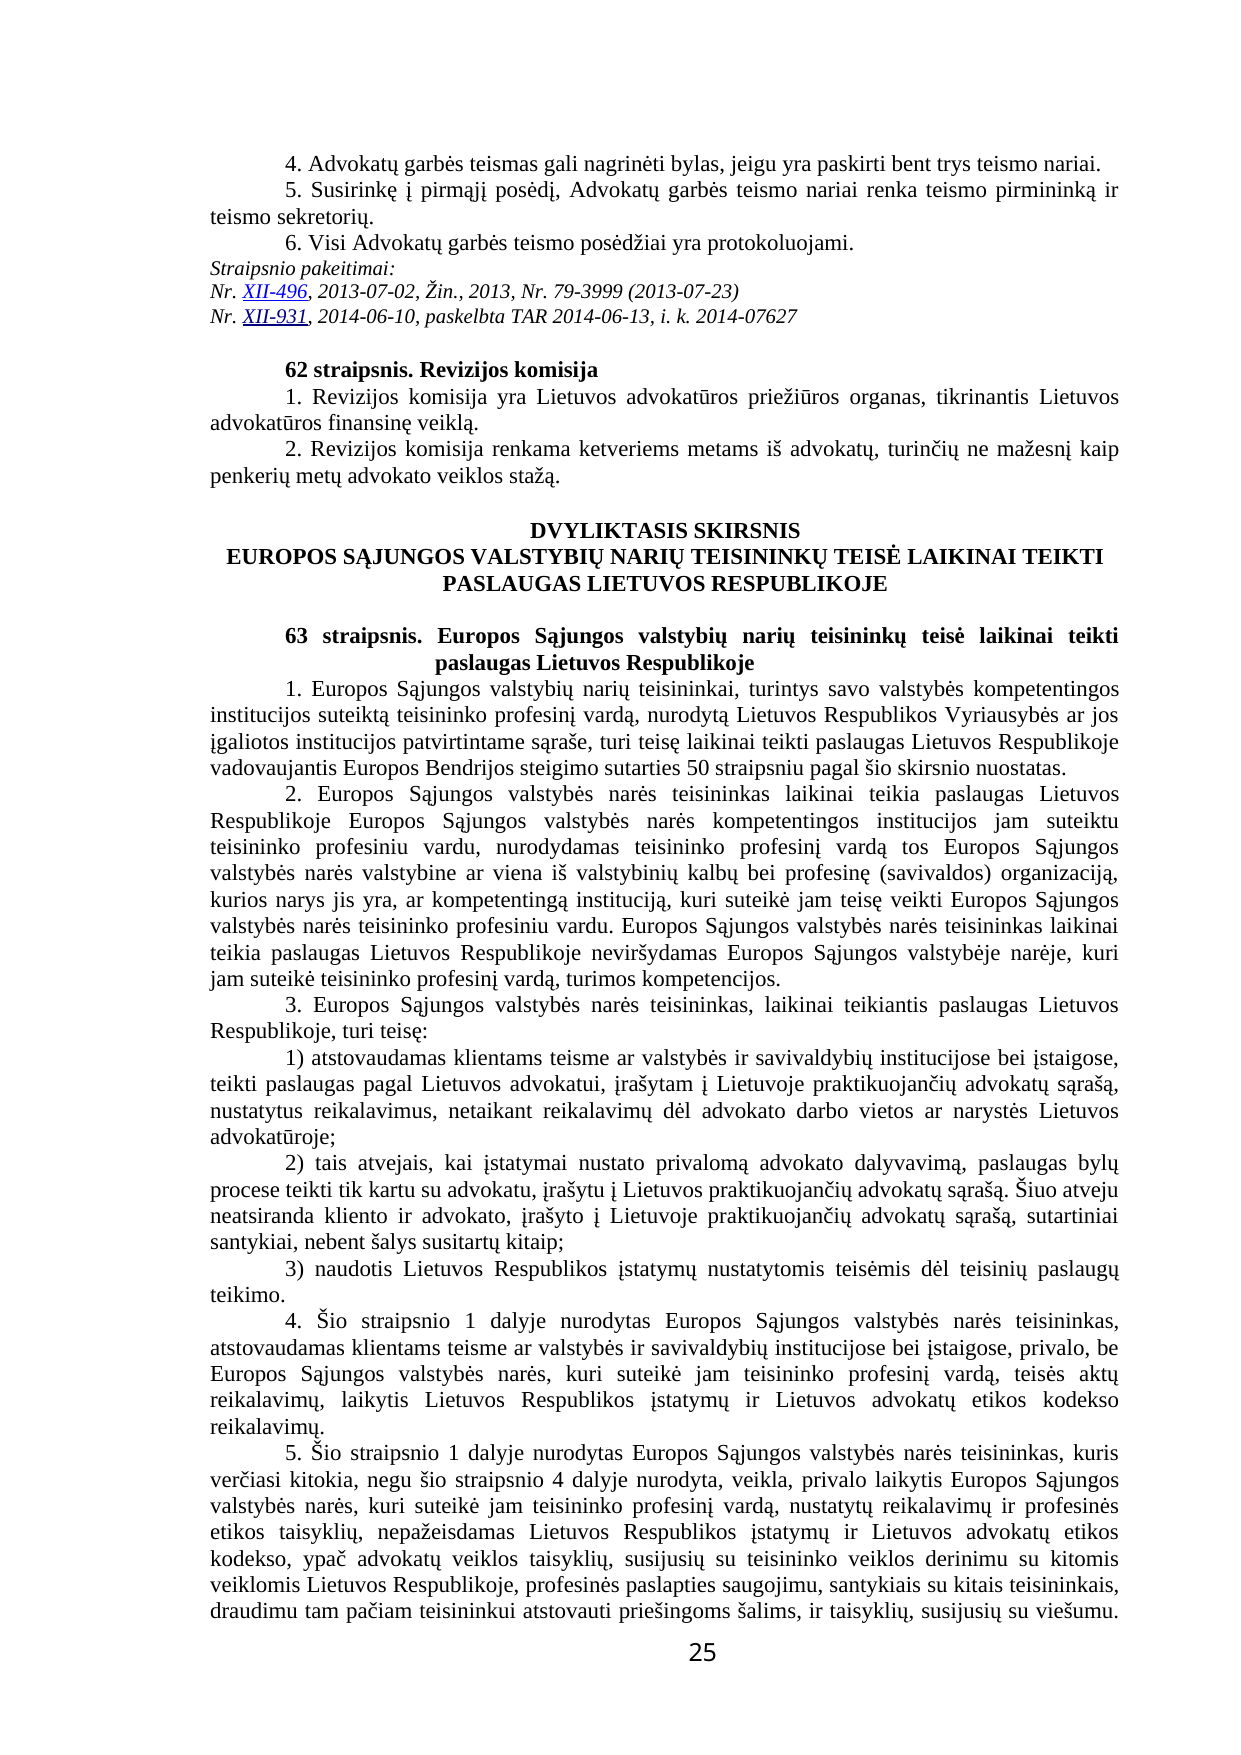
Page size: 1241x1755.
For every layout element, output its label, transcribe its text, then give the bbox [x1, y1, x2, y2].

text 5. Šio straipsnio 1 dalyje nurodytas Europos Sąjungos valstybės narės teisininkas, kuris verčiasi kitokia, negu šio straipsnio 4 dalyje nurodyta, veikla, privalo laikytis Europos Sąjungos valstybės narės, kuri suteikė jam teisininko profesinį vardą, nustatytų reikalavimų ir profesinės etikos taisyklių, nepažeisdamas Lietuvos Respublikos įstatymų ir Lietuvos advokatų etikos kodekso, ypač advokatų veiklos taisyklių, susijusių su teisininko veiklos derinimu su kitomis veiklomis Lietuvos Respublikoje, profesinės paslapties saugojimu, santykiais su kitais teisininkais, draudimu tam pačiam teisininkui atstovauti priešingoms šalims, ir taisyklių, susijusių su viešumu. [210, 1439, 1120, 1624]
text 2) tais atvejais, kai įstatymai nustato privalomą advokato dalyvavimą, paslaugas bylų procese teikti tik kartu su advokatu, įrašytu į Lietuvos praktikuojančių advokatų sąrašą. Šiuo atveju neatsiranda kliento ir advokato, įrašyto į Lietuvoje praktikuojančių advokatų sąrašą, sutartiniai santykiai, nebent šalys susitartų kitaip; [210, 1149, 1120, 1255]
text 5. Susirinkę į pirmąjį posėdį, Advokatų garbės teismo nariai renka teismo pirmininką ir teismo sekretorių. [210, 176, 1120, 229]
text Straipsnio pakeitimai: [210, 255, 1120, 279]
text 1) atstovaudamas klientams teisme ar valstybės ir savivaldybių institucijose bei įstaigose, teikti paslaugas pagal Lietuvos advokatui, įrašytam į Lietuvoje praktikuojančių advokatų sąrašą, nustatytus reikalavimus, netaikant reikalavimų dėl advokato darbo vietos ar narystės Lietuvos advokatūroje; [210, 1044, 1120, 1149]
text 3) naudotis Lietuvos Respublikos įstatymų nustatytomis teisėmis dėl teisinių paslaugų teikimo. [210, 1255, 1120, 1307]
text 2. Europos Sąjungos valstybės narės teisininkas laikinai teikia paslaugas Lietuvos Respublikoje Europos Sąjungos valstybės narės kompetentingos institucijos jam suteiktu teisininko profesiniu vardu, nurodydamas teisininko profesinį vardą tos Europos Sąjungos valstybės narės valstybine ar viena iš valstybinių kalbų bei profesinę (savivaldos) organizaciją, kurios narys jis yra, ar kompetentingą instituciją, kuri suteikė jam teisę veikti Europos Sąjungos valstybės narės teisininko profesiniu vardu. Europos Sąjungos valstybės narės teisininkas laikinai teikia paslaugas Lietuvos Respublikoje neviršydamas Europos Sąjungos valstybėje narėje, kuri jam suteikė teisininko profesinį vardą, turimos kompetencijos. [210, 780, 1120, 991]
text 4. Advokatų garbės teismas gali nagrinėti bylas, jeigu yra paskirti bent trys teismo nariai. [210, 150, 1120, 176]
text 2. Revizijos komisija renkama ketveriems metams iš advokatų, turinčių ne mažesnį kaip penkerių metų advokato veiklos stažą. [210, 435, 1120, 488]
text 1. Revizijos komisija yra Lietuvos advokatūros priežiūros organas, tikrinantis Lietuvos advokatūros finansinę veiklą. [210, 383, 1120, 435]
text Nr. XII-496, 2013-07-02, Žin., 2013, Nr. 79-3999 (2013-07-23) [210, 279, 1120, 303]
text 1. Europos Sąjungos valstybių narių teisininkai, turintys savo valstybės kompetentingos institucijos suteiktą teisininko profesinį vardą, nurodytą Lietuvos Respublikos Vyriausybės ar jos įgaliotos institucijos patvirtintame sąraše, turi teisę laikinai teikti paslaugas Lietuvos Respublikoje vadovaujantis Europos Bendrijos steigimo sutarties 50 straipsniu pagal šio skirsnio nuostatas. [210, 675, 1120, 780]
text 3. Europos Sąjungos valstybės narės teisininkas, laikinai teikiantis paslaugas Lietuvos Respublikoje, turi teisę: [210, 991, 1120, 1044]
text 63 straipsnis. Europos Sąjungos valstybių narių teisininkų teisė laikinai teikti paslaugas Lietuvos Respublikoje [285, 622, 1120, 675]
text 62 straipsnis. Revizijos komisija [210, 356, 1120, 383]
text 6. Visi Advokatų garbės teismo posėdžiai yra protokoluojami. [210, 229, 1120, 255]
text Nr. XII-931, 2014-06-10, paskelbta TAR 2014-06-13, i. k. 2014-07627 [210, 303, 1120, 328]
text 4. Šio straipsnio 1 dalyje nurodytas Europos Sąjungos valstybės narės teisininkas, atstovaudamas klientams teisme ar valstybės ir savivaldybių institucijose bei įstaigose, privalo, be Europos Sąjungos valstybės narės, kuri suteikė jam teisininko profesinį vardą, teisės aktų reikalavimų, laikytis Lietuvos Respublikos įstatymų ir Lietuvos advokatų etikos kodekso reikalavimų. [210, 1307, 1120, 1439]
text DVYLIKTASIS SKIRSNIS [210, 517, 1120, 543]
text EUROPOS SĄJUNGOS VALSTYBIŲ NARIŲ TEISININKŲ TEISĖ LAIKINAI TEIKTI PASLAUGAS LIETUVOS RESPUBLIKOJE [210, 543, 1120, 596]
